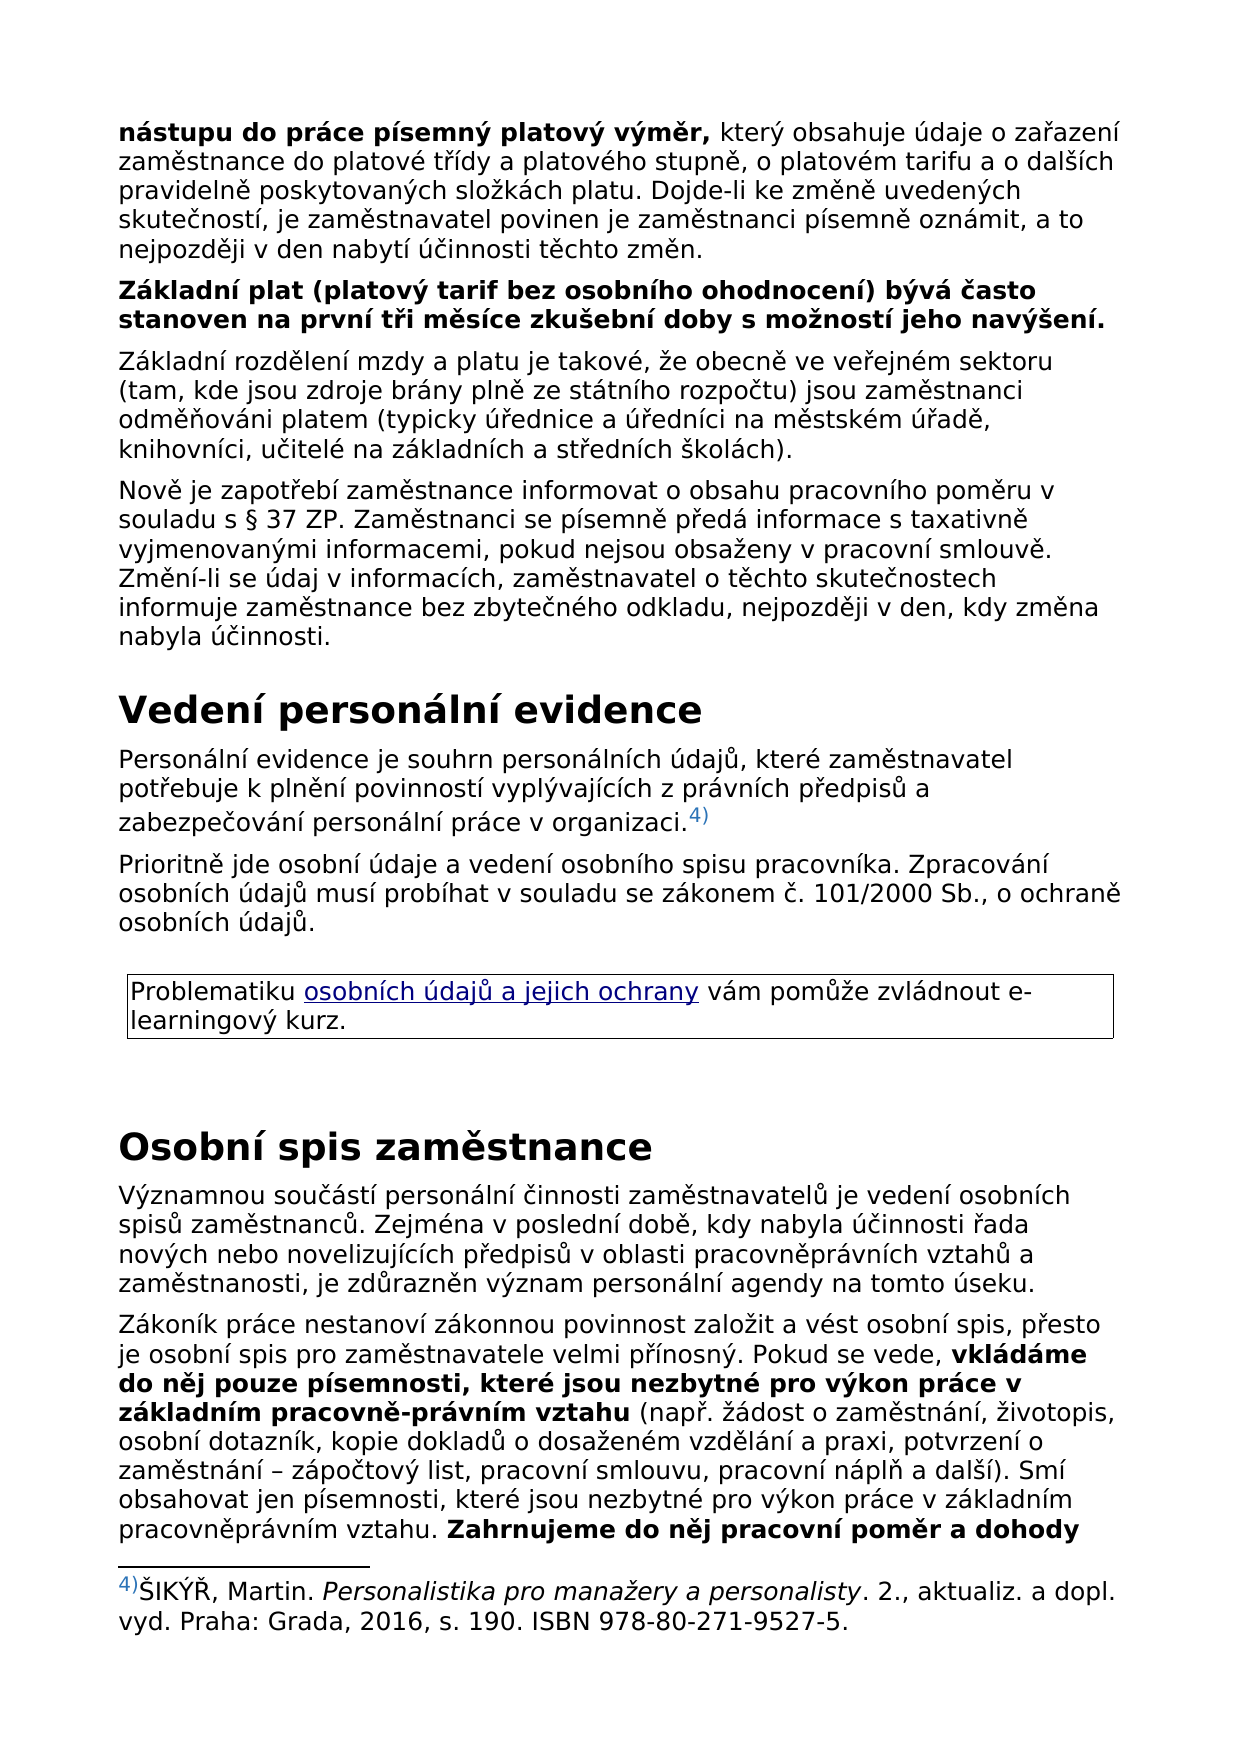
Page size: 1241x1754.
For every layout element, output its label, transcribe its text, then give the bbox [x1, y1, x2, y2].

text Prioritně jde osobní údaje a vedení osobního spisu pracovníka. Zpracování osobních údajů musí probíhat v souladu se zákonem č. 101/2000 Sb., o ochraně osobních údajů. [118, 850, 1122, 937]
text nástupu do práce písemný platový výměr, který obsahuje údaje o zařazení zaměstnance do platové třídy a platového stupně, o platovém tarifu a o dalších pravidelně poskytovaných složkách platu. Dojde-li ke změně uvedených skutečností, je zaměstnavatel povinen je zaměstnanci písemně oznámit, a to nejpozději v den nabytí účinnosti těchto změn. [118, 118, 1122, 264]
text ŠIKÝŘ, Martin. Personalistika pro manažery a personalisty. 2., aktualiz. a dopl. vyd. Praha: Grada, 2016, s. 190. ISBN 978-80-271-9527-5. [118, 1573, 1122, 1636]
text Personální evidence je souhrn personálních údajů, které zaměstnavatel potřebuje k plnění povinností vyplývajících z právních předpisů a zabezpečování personální práce v organizaci. [118, 745, 1122, 837]
subtitle Vedení personální evidence [118, 689, 1122, 733]
text Významnou součástí personální činnosti zaměstnavatelů je vedení osobních spisů zaměstnanců. Zejména v poslední době, kdy nabyla účinnosti řada nových nebo novelizujících předpisů v oblasti pracovněprávních vztahů a zaměstnanosti, je zdůrazněn význam personální agendy na tomto úseku. [118, 1182, 1122, 1298]
text Nově je zapotřebí zaměstnance informovat o obsahu pracovního poměru v souladu s § 37 ZP. Zaměstnanci se písemně předá informace s taxativně vyjmenovanými informacemi, pokud nejsou obsaženy v pracovní smlouvě. Změní-li se údaj v informacích, zaměstnavatel o těchto skutečnostech informuje zaměstnance bez zbytečného odkladu, nejpozději v den, kdy změna nabyla účinnosti. [118, 476, 1122, 651]
text Zákoník práce nestanoví zákonnou povinnost založit a vést osobní spis, přesto je osobní spis pro zaměstnavatele velmi přínosný. Pokud se vede, vkládáme do něj pouze písemnosti, které jsou nezbytné pro výkon práce v základním pracovně-právním vztahu (např. žádost o zaměstnání, životopis, osobní dotazník, kopie dokladů o dosaženém vzdělání a praxi, potvrzení o zaměstnání – zápočtový list, pracovní smlouvu, pracovní náplň a další). Smí obsahovat jen písemnosti, které jsou nezbytné pro výkon práce v základním pracovněprávním vztahu. Zahrnujeme do něj pracovní poměr a dohody [118, 1311, 1122, 1544]
subtitle Osobní spis zaměstnance [118, 1125, 1122, 1169]
table_header Problematiku osobních údajů a jejich ochrany vám pomůže zvládnout e-learningový kurz. [128, 975, 1113, 1038]
text Základní rozdělení mzdy a platu je takové, že obecně ve veřejném sektoru (tam, kde jsou zdroje brány plně ze státního rozpočtu) jsou zaměstnanci odměňováni platem (typicky úřednice a úředníci na městském úřadě, knihovníci, učitelé na základních a středních školách). [118, 347, 1122, 464]
text Základní plat (platový tarif bez osobního ohodnocení) bývá často stanoven na první tři měsíce zkušební doby s možností jeho navýšení. [118, 276, 1122, 335]
